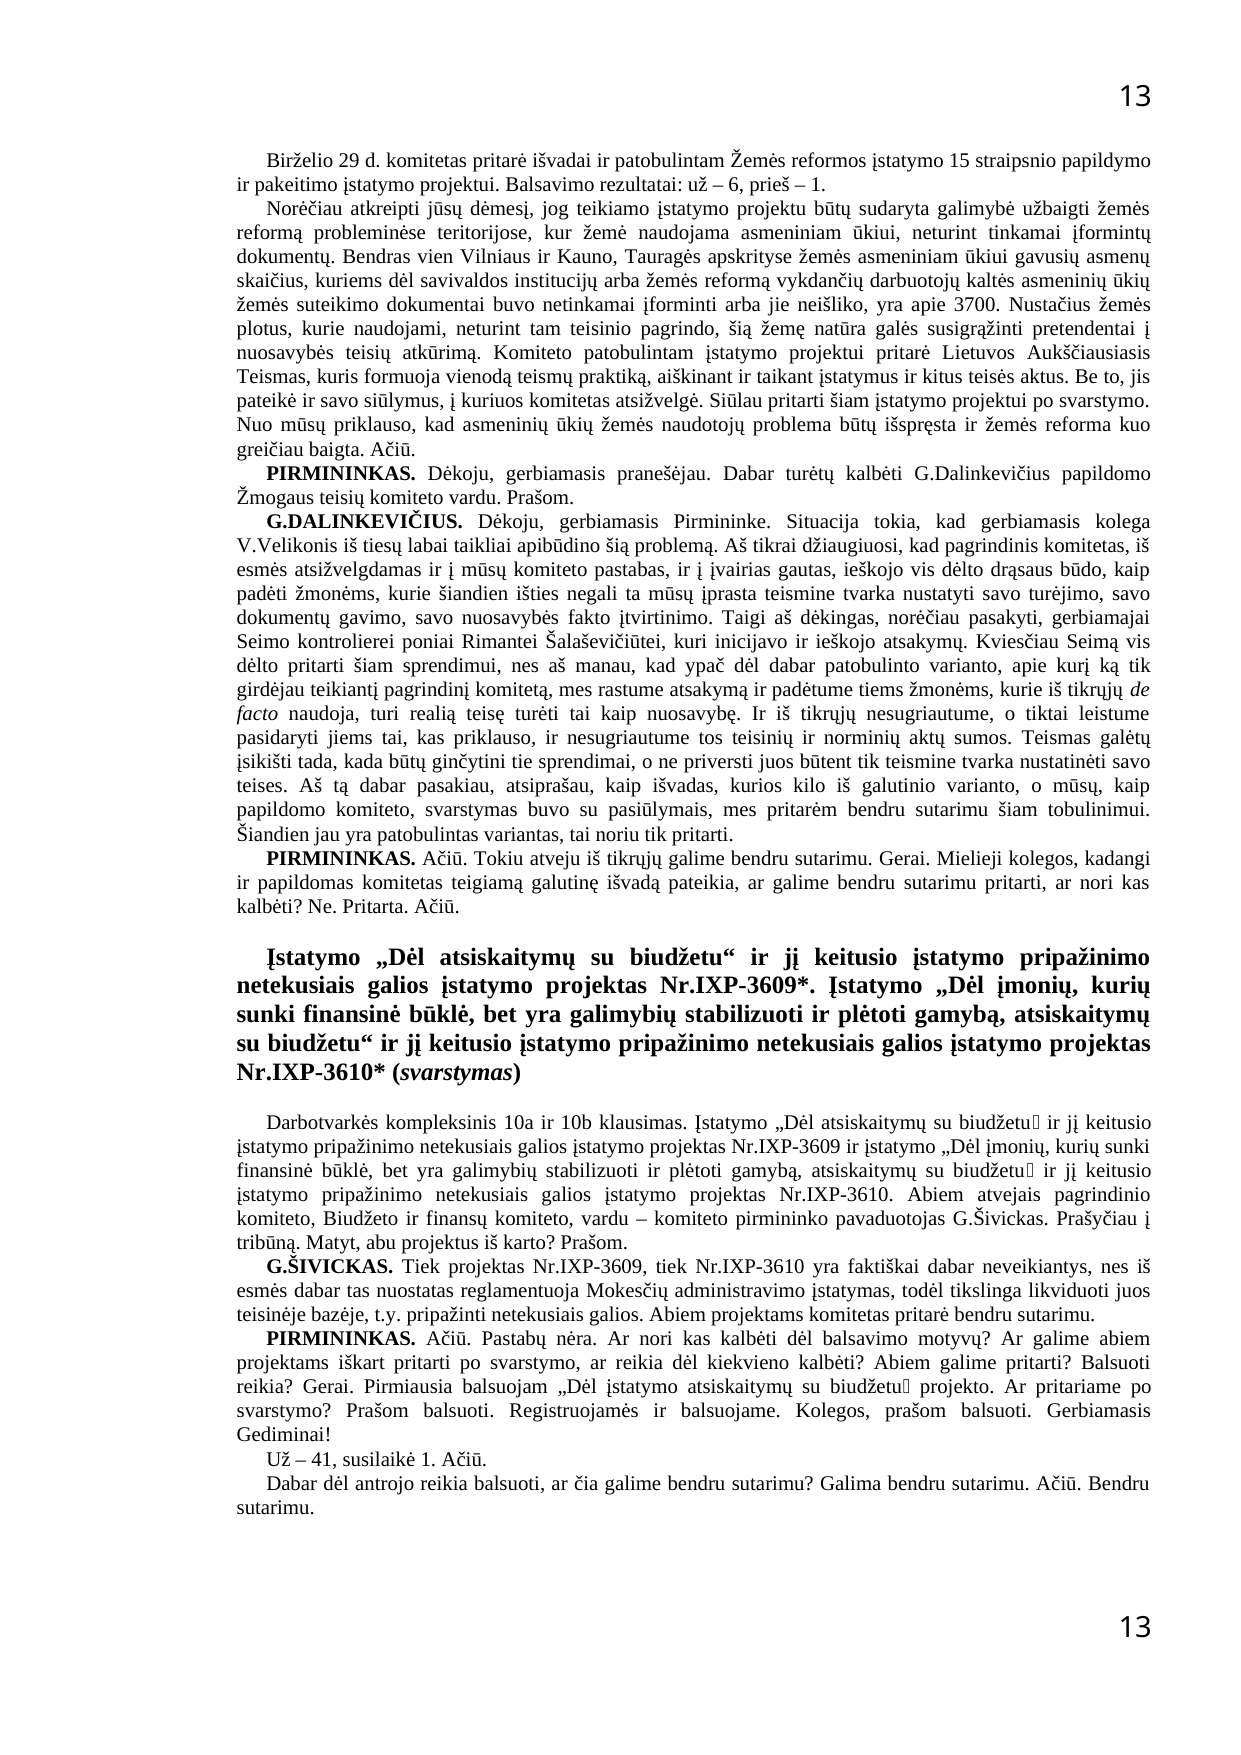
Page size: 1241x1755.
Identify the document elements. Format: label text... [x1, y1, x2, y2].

text Įstatymo „Dėl atsiskaitymų su biudžetu“ ir jį keitusio įstatymo pripažinimo netekusiais galios įstatymo projektas Nr.IXP-3609*. Įstatymo „Dėl įmonių, kurių sunki finansinė būklė, bet yra galimybių stabilizuoti ir plėtoti gamybą, atsiskaitymų su biudžetu“ ir jį keitusio įstatymo pripažinimo netekusiais galios įstatymo projektas Nr.IXP-3610* (svarstymas) [236, 942, 1152, 1086]
text Norėčiau atkreipti jūsų dėmesį, jog teikiamo įstatymo projektu būtų sudaryta galimybė užbaigti žemės reformą probleminėse teritorijose, kur žemė naudojama asmeniniam ūkiui, neturint tinkamai įformintų dokumentų. Bendras vien Vilniaus ir Kauno, Tauragės apskrityse žemės asmeniniam ūkiui gavusių asmenų skaičius, kuriems dėl savivaldos institucijų arba žemės reformą vykdančių darbuotojų kaltės asmeninių ūkių žemės suteikimo dokumentai buvo netinkamai įforminti arba jie neišliko, yra apie 3700. Nustačius žemės plotus, kurie naudojami, neturint tam teisinio pagrindo, šią žemę natūra galės susigrąžinti pretendentai į nuosavybės teisių atkūrimą. Komiteto patobulintam įstatymo projektui pritarė Lietuvos Aukščiausiasis Teismas, kuris formuoja vienodą teismų praktiką, aiškinant ir taikant įstatymus ir kitus teisės aktus. Be to, jis pateikė ir savo siūlymus, į kuriuos komitetas atsižvelgė. Siūlau pritarti šiam įstatymo projektui po svarstymo. Nuo mūsų priklauso, kad asmeninių ūkių žemės naudotojų problema būtų išspręsta ir žemės reforma kuo greičiau baigta. Ačiū. [236, 196, 1152, 461]
text Birželio 29 d. komitetas pritarė išvadai ir patobulintam Žemės reformos įstatymo 15 straipsnio papildymo ir pakeitimo įstatymo projektui. Balsavimo rezultatai: už – 6, prieš – 1. [236, 148, 1152, 196]
text Dabar dėl antrojo reikia balsuoti, ar čia galime bendru sutarimu? Galima bendru sutarimu. Ačiū. Bendru sutarimu. [236, 1471, 1152, 1519]
text G.DALINKEVIČIUS. Dėkoju, gerbiamasis Pirmininke. Situacija tokia, kad gerbiamasis kolega V.Velikonis iš tiesų labai taikliai apibūdino šią problemą. Aš tikrai džiaugiuosi, kad pagrindinis komitetas, iš esmės atsižvelgdamas ir į mūsų komiteto pastabas, ir į įvairias gautas, ieškojo vis dėlto drąsaus būdo, kaip padėti žmonėms, kurie šiandien išties negali ta mūsų įprasta teismine tvarka nustatyti savo turėjimo, savo dokumentų gavimo, savo nuosavybės fakto įtvirtinimo. Taigi aš dėkingas, norėčiau pasakyti, gerbiamajai Seimo kontrolierei poniai Rimantei Šalaševičiūtei, kuri inicijavo ir ieškojo atsakymų. Kviesčiau Seimą vis dėlto pritarti šiam sprendimui, nes aš manau, kad ypač dėl dabar patobulinto varianto, apie kurį ką tik girdėjau teikiantį pagrindinį komitetą, mes rastume atsakymą ir padėtume tiems žmonėms, kurie iš tikrųjų de facto naudoja, turi realią teisę turėti tai kaip nuosavybę. Ir iš tikrųjų nesugriautume, o tiktai leistume pasidaryti jiems tai, kas priklauso, ir nesugriautume tos teisinių ir norminių aktų sumos. Teismas galėtų įsikišti tada, kada būtų ginčytini tie sprendimai, o ne priversti juos būtent tik teismine tvarka nustatinėti savo teises. Aš tą dabar pasakiau, atsiprašau, kaip išvadas, kurios kilo iš galutinio varianto, o mūsų, kaip papildomo komiteto, svarstymas buvo su pasiūlymais, mes pritarėm bendru sutarimu šiam tobulinimui. Šiandien jau yra patobulintas variantas, tai noriu tik pritarti. [236, 509, 1152, 846]
text Darbotvarkės kompleksinis 10a ir 10b klausimas. Įstatymo „Dėl atsiskaitymų su biudžetu ir jį keitusio įstatymo pripažinimo netekusiais galios įstatymo projektas Nr.IXP-3609 ir įstatymo „Dėl įmonių, kurių sunki finansinė būklė, bet yra galimybių stabilizuoti ir plėtoti gamybą, atsiskaitymų su biudžetu ir jį keitusio įstatymo pripažinimo netekusiais galios įstatymo projektas Nr.IXP-3610. Abiem atvejais pagrindinio komiteto, Biudžeto ir finansų komiteto, vardu – komiteto pirmininko pavaduotojas G.Šivickas. Prašyčiau į tribūną. Matyt, abu projektus iš karto? Prašom. [236, 1109, 1152, 1254]
text PIRMININKAS. Dėkoju, gerbiamasis pranešėjau. Dabar turėtų kalbėti G.Dalinkevičius papildomo Žmogaus teisių komiteto vardu. Prašom. [236, 461, 1152, 509]
text Už – 41, susilaikė 1. Ačiū. [236, 1446, 1152, 1471]
text PIRMININKAS. Ačiū. Tokiu atveju iš tikrųjų galime bendru sutarimu. Gerai. Mielieji kolegos, kadangi ir papildomas komitetas teigiamą galutinę išvadą pateikia, ar galime bendru sutarimu pritarti, ar nori kas kalbėti? Ne. Pritarta. Ačiū. [236, 846, 1152, 918]
text G.ŠIVICKAS. Tiek projektas Nr.IXP-3609, tiek Nr.IXP-3610 yra faktiškai dabar neveikiantys, nes iš esmės dabar tas nuostatas reglamentuoja Mokesčių administravimo įstatymas, todėl tikslinga likviduoti juos teisinėje bazėje, t.y. pripažinti netekusiais galios. Abiem projektams komitetas pritarė bendru sutarimu. [236, 1254, 1152, 1326]
text PIRMININKAS. Ačiū. Pastabų nėra. Ar nori kas kalbėti dėl balsavimo motyvų? Ar galime abiem projektams iškart pritarti po svarstymo, ar reikia dėl kiekvieno kalbėti? Abiem galime pritarti? Balsuoti reikia? Gerai. Pirmiausia balsuojam „Dėl įstatymo atsiskaitymų su biudžetu projekto. Ar pritariame po svarstymo? Prašom balsuoti. Registruojamės ir balsuojame. Kolegos, prašom balsuoti. Gerbiamasis Gediminai! [236, 1326, 1152, 1446]
